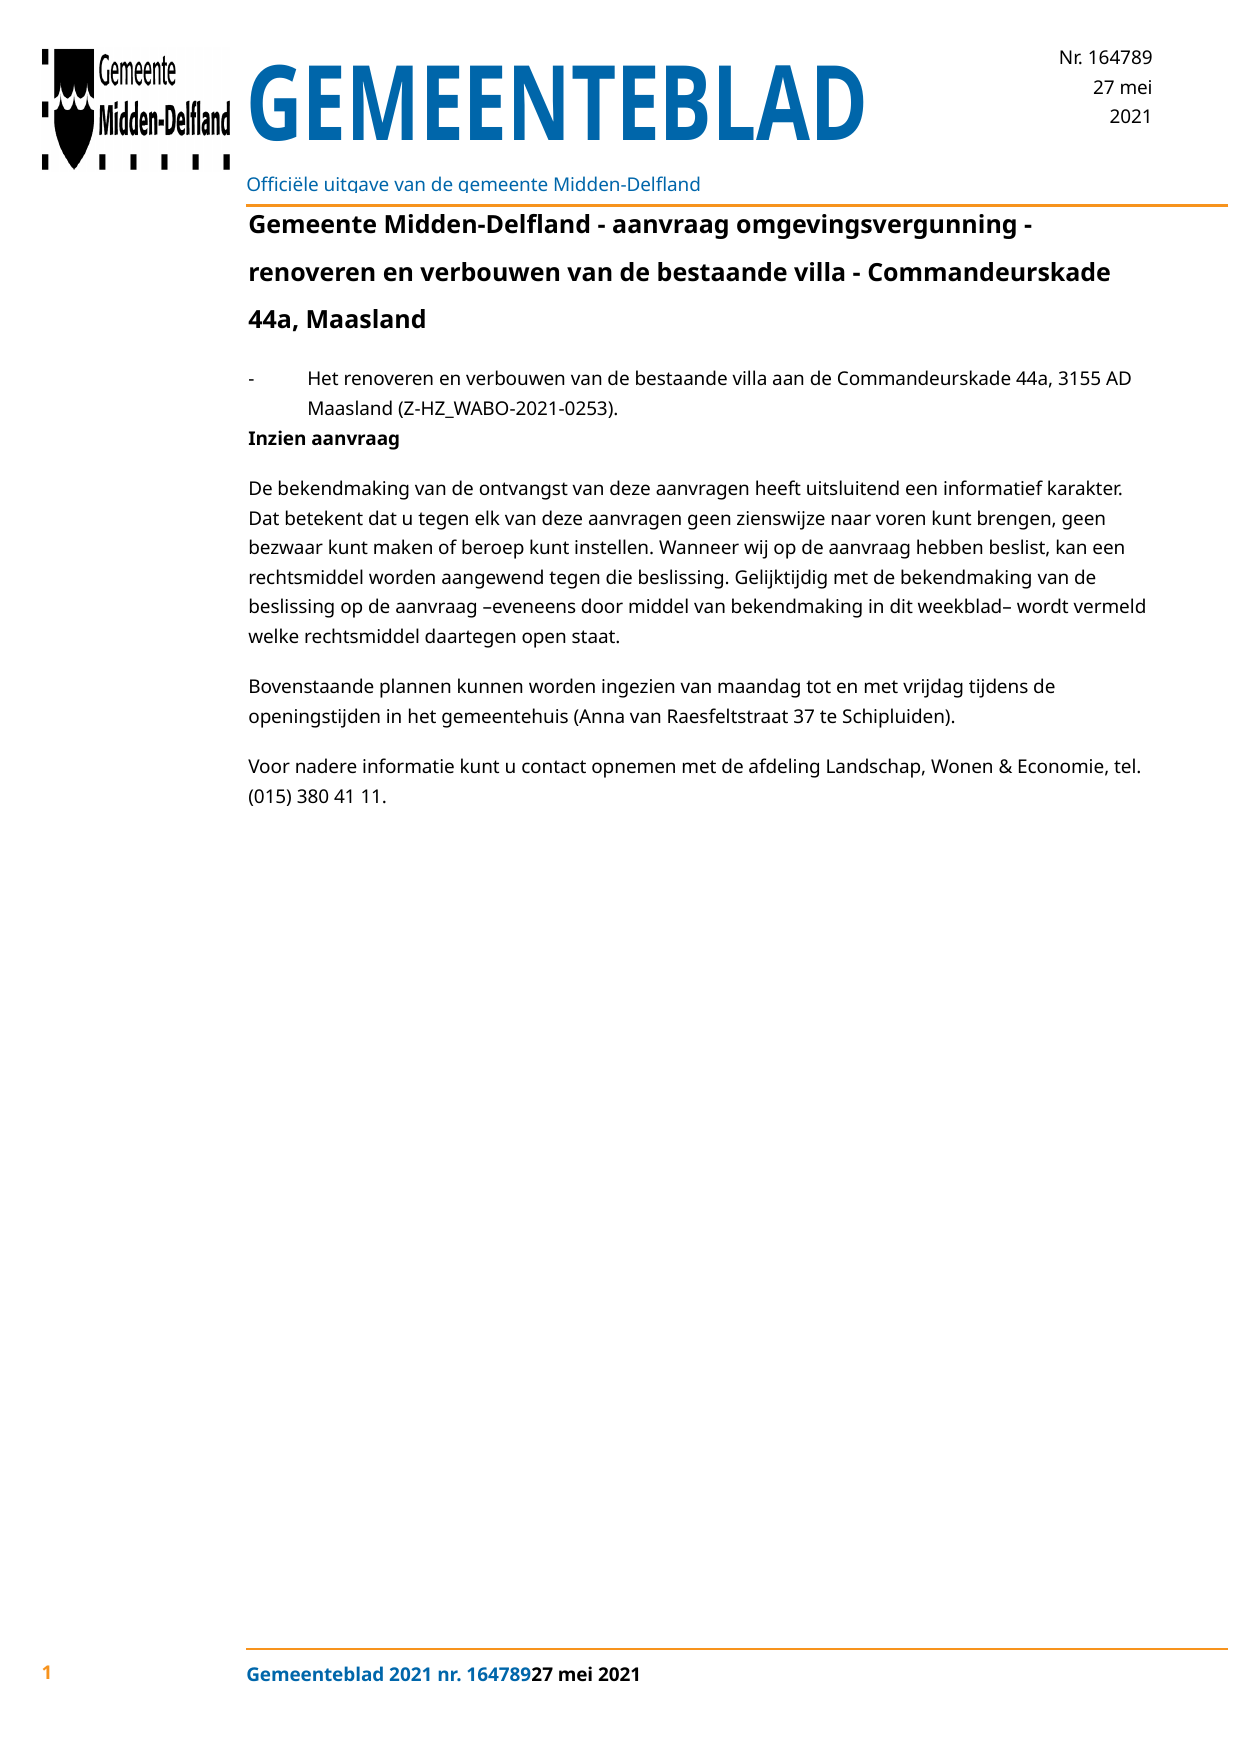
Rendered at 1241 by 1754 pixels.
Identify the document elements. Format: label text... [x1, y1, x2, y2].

picture [41, 47, 231, 172]
text Bovenstaande plannen kunnen worden ingezien van maandag tot en met vrijdag tijdens de openingstijden in het gemeentehuis (Anna van Raesfeltstraat 37 te Schipluiden). [248, 673, 1152, 729]
text Gemeente Midden-Delfland - aanvraag omgevingsvergunning - renoveren en verbouwen van de bestaande villa - Commandeurskade 44a, Maasland [248, 207, 1152, 336]
text De bekendmaking van de ontvangst van deze aanvragen heeft uitsluitend een informatief karakter. Dat betekent dat u tegen elk van deze aanvragen geen zienswijze naar voren kunt brengen, geen bezwaar kunt maken of beroep kunt instellen. Wanneer wij op de aanvraag hebben beslist, kan een rechtsmiddel worden aangewend tegen die beslissing. Gelijktijdig met de bekendmaking van de beslissing op de aanvraag –eveneens door middel van bekendmaking in dit weekblad– wordt vermeld welke rechtsmiddel daartegen open staat. [248, 475, 1152, 649]
text Inzien aanvraag [248, 425, 1152, 450]
list Het renoveren en verbouwen van de bestaande villa aan de Commandeurskade 44a, 3155 AD Maasland (Z-HZ_WABO-2021-0253). [248, 366, 1152, 421]
text Voor nadere informatie kunt u contact opnemen met de afdeling Landschap, Wonen & Economie, tel. (015) 380 41 11. [248, 753, 1152, 809]
